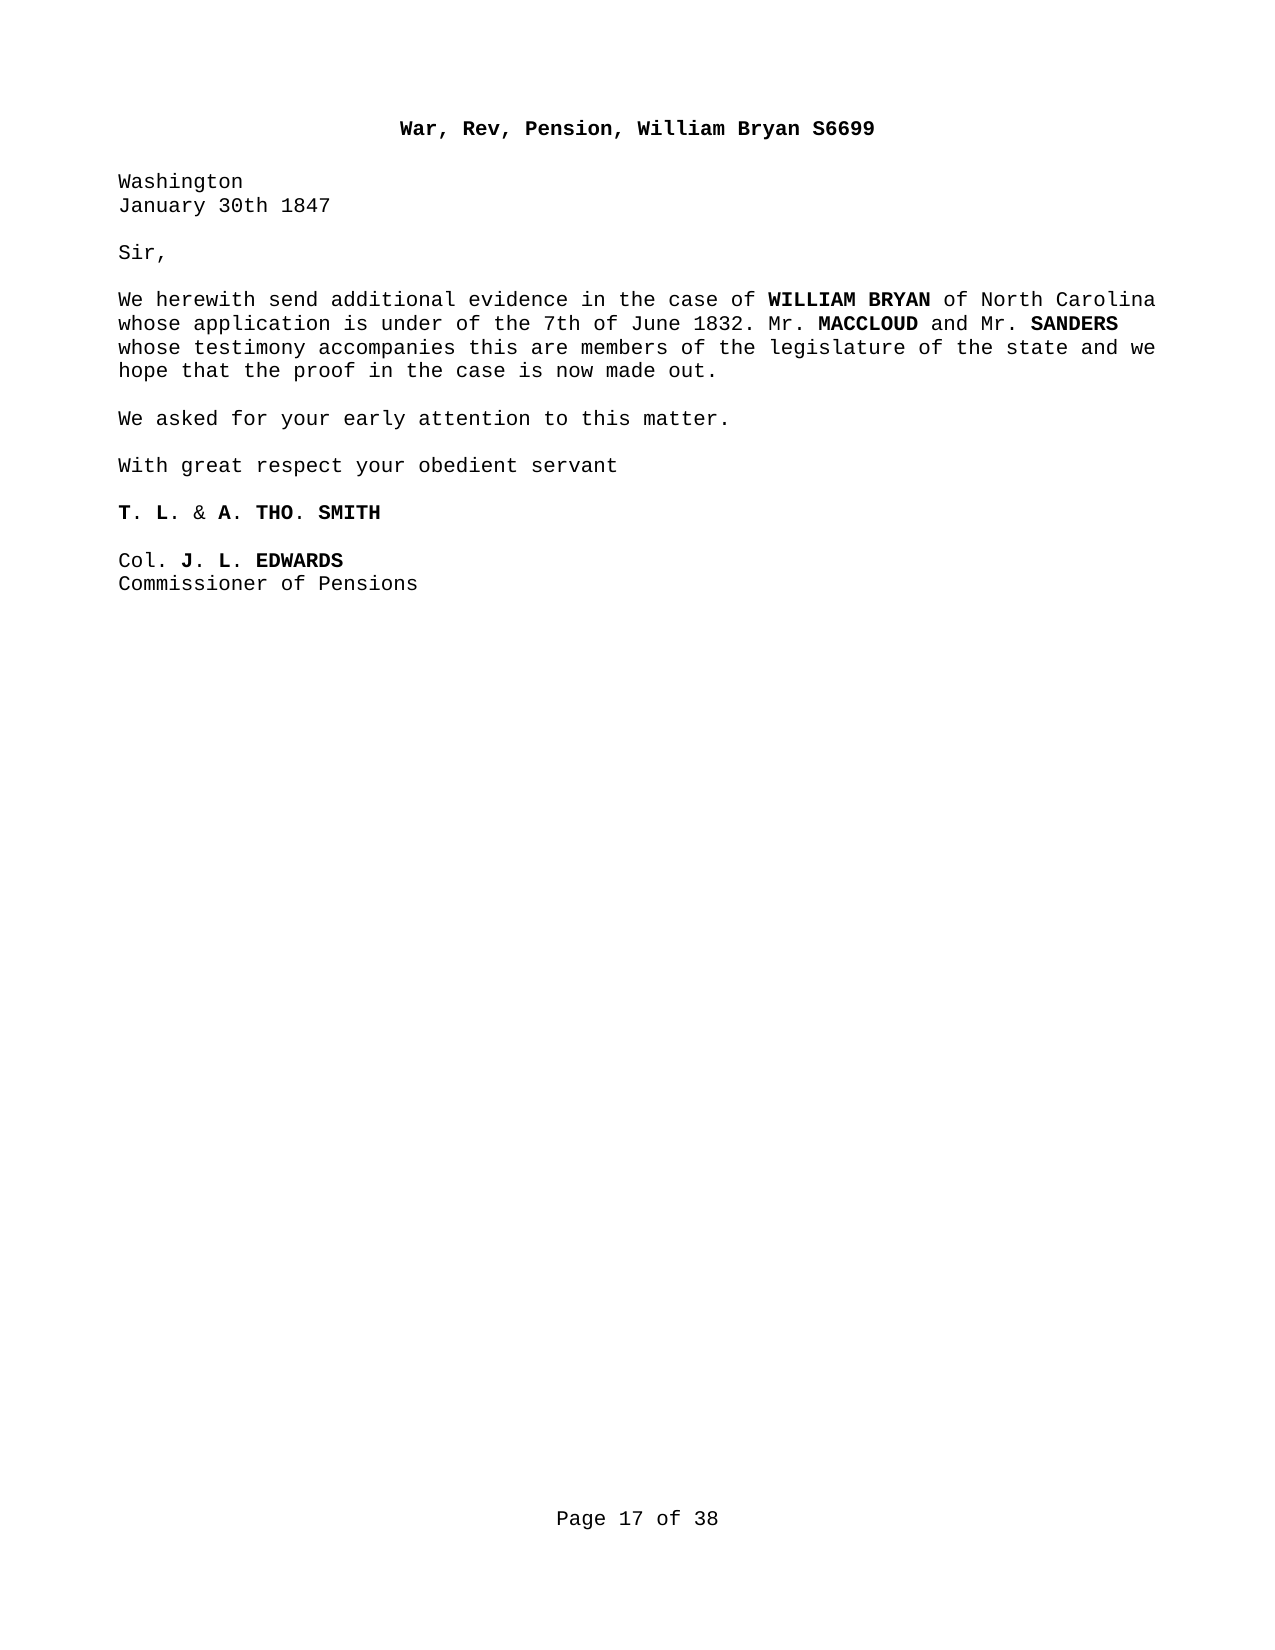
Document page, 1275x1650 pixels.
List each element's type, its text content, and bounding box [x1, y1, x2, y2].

text T. L. & A. Tho. Smith [118, 502, 1157, 526]
text Sir, [118, 242, 1157, 266]
text January 30th 1847 [118, 195, 1157, 218]
text With great respect your obedient servant [118, 455, 1157, 479]
text We asked for your early attention to this matter. [118, 408, 1157, 431]
text Washington [118, 171, 1157, 195]
text We herewith send additional evidence in the case of William Bryan of North Carolina whose application is under of the 7th of June 1832. Mr. MacCloud and Mr. Sanders whose testimony accompanies this are members of the legislature of the state and we hope that the proof in the case is now made out. [118, 289, 1157, 384]
text Col. J. L. Edwards [118, 549, 1157, 573]
text Commissioner of Pensions [118, 573, 1157, 597]
